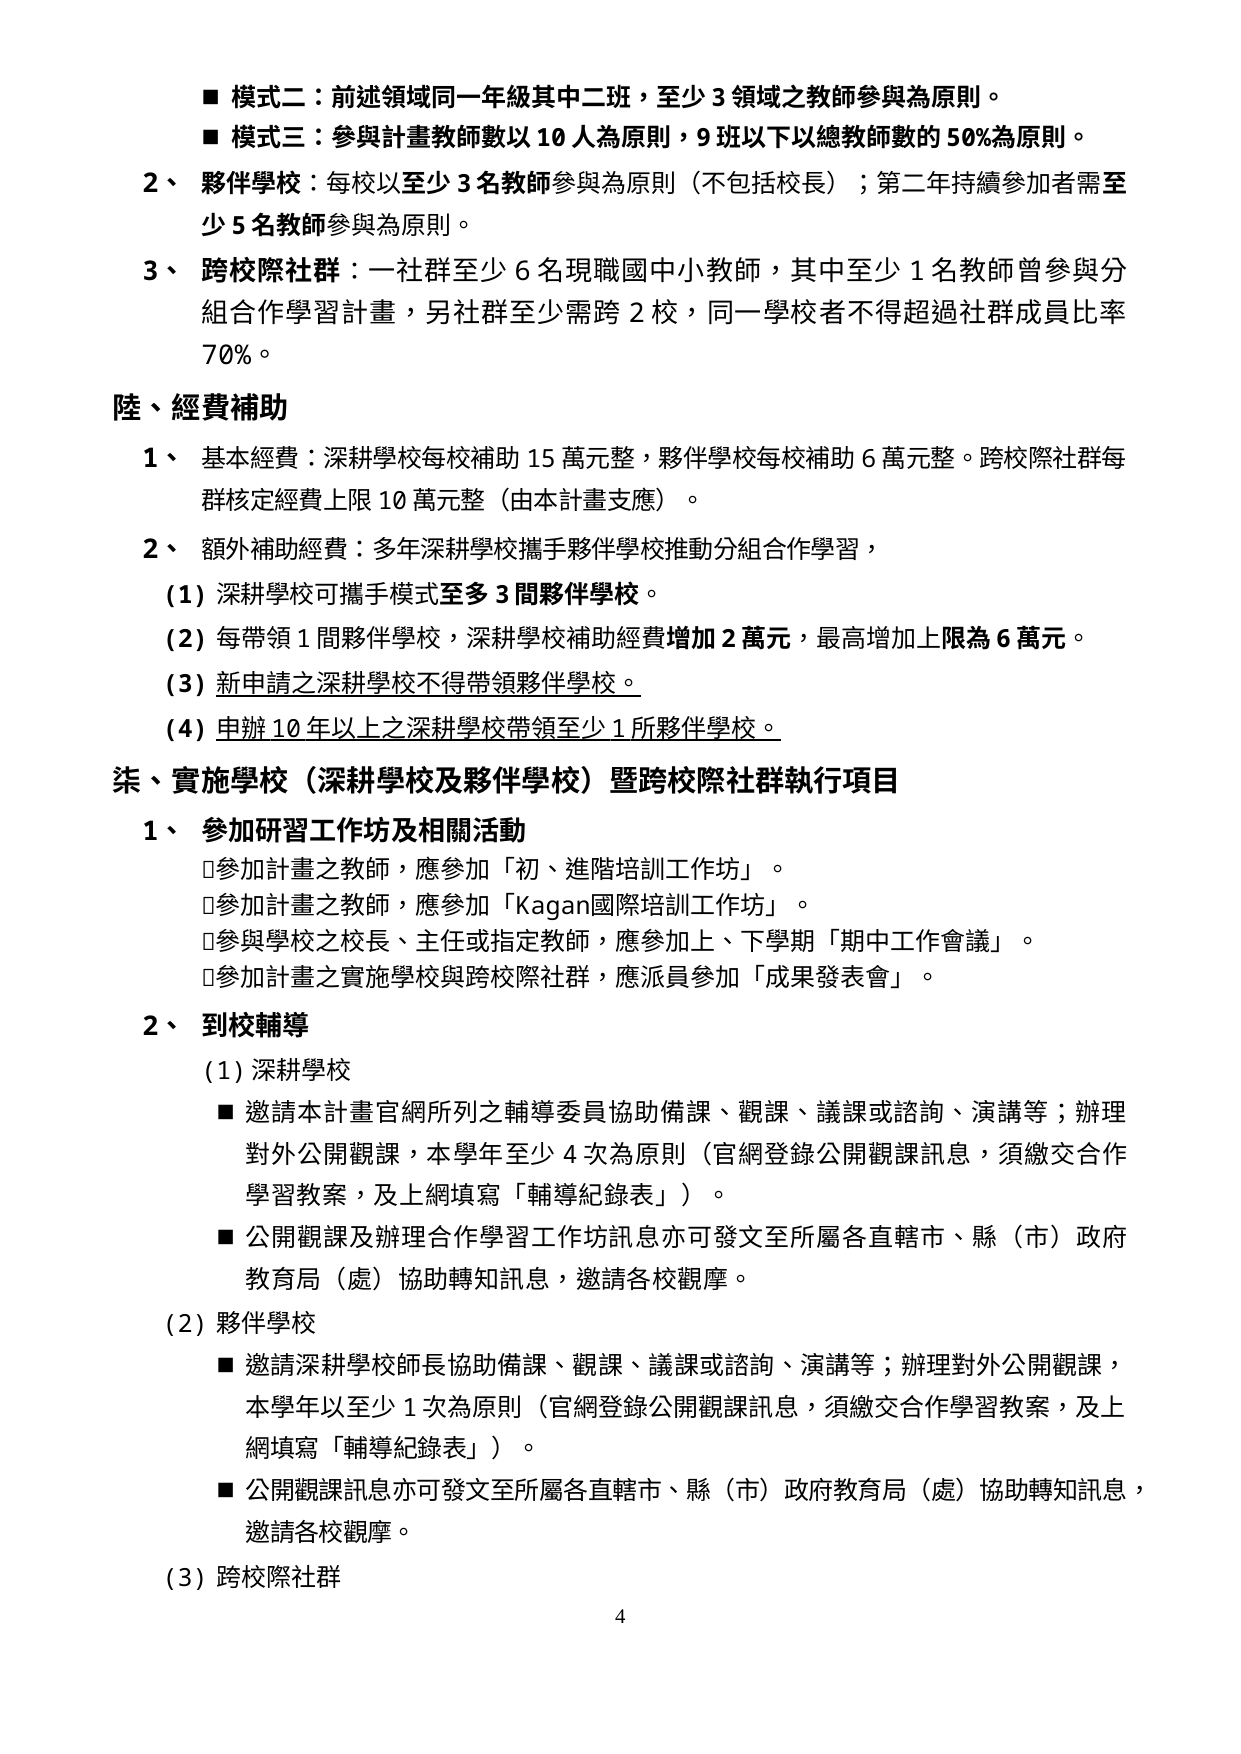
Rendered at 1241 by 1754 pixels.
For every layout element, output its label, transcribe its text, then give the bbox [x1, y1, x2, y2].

list 基本經費：深耕學校每校補助15萬元整，夥伴學校每校補助6萬元整。跨校際社群每群核定經費上限10萬元整（由本計畫支應）。 [142, 434, 1128, 517]
text 參加計畫之教師，應參加「初、進階培訓工作坊」。 [162, 849, 1128, 885]
list 邀請本計畫官網所列之輔導委員協助備課、觀課、議課或諮詢、演講等；辦理對外公開觀課，本學年至少4次為原則（官網登錄公開觀課訊息，須繳交合作學習教案，及上網填寫「輔導紀錄表」）。 [216, 1088, 1128, 1213]
list 公開觀課訊息亦可發文至所屬各直轄市、縣（市）政府教育局（處）協助轉知訊息，邀請各校觀摩。 [216, 1466, 1128, 1549]
text 參加計畫之教師，應參加「Kagan國際培訓工作坊」。 [162, 885, 1128, 922]
list 夥伴學校 [162, 1299, 1128, 1341]
text 參加計畫之實施學校與跨校際社群，應派員參加「成果發表會」。 [162, 958, 1128, 994]
list 實施學校（深耕學校及夥伴學校）暨跨校際社群執行項目 [112, 758, 1190, 800]
list 深耕學校可攜手模式至多3間夥伴學校。 [163, 570, 1128, 611]
list 申辦10年以上之深耕學校帶領至少1所夥伴學校。 [163, 704, 1128, 746]
list 跨校際社群 [162, 1553, 1128, 1594]
text 參與學校之校長、主任或指定教師，應參加上、下學期「期中工作會議」。 [162, 922, 1128, 958]
list 夥伴學校：每校以至少3名教師參與為原則（不包括校長）；第二年持續參加者需至少5名教師參與為原則。 [142, 159, 1128, 242]
list 參加研習工作坊及相關活動 [142, 807, 1128, 849]
list 每帶領1間夥伴學校，深耕學校補助經費增加2萬元，最高增加上限為6萬元。 [163, 614, 1128, 656]
list 邀請深耕學校師長協助備課、觀課、議課或諮詢、演講等；辦理對外公開觀課，本學年以至少1次為原則（官網登錄公開觀課訊息，須繳交合作學習教案，及上網填寫「輔導紀錄表」）。 [216, 1341, 1128, 1466]
list 經費補助 [112, 385, 1190, 427]
list 新申請之深耕學校不得帶領夥伴學校。 [163, 659, 1128, 701]
list 模式二：前述領域同一年級其中二班，至少3領域之教師參與為原則。 [201, 75, 1128, 114]
list 模式三：參與計畫教師數以10人為原則，9班以下以總教師數的50%為原則。 [201, 114, 1128, 154]
list 深耕學校 [201, 1046, 1128, 1088]
list 跨校際社群：一社群至少6名現職國中小教師，其中至少1名教師曾參與分組合作學習計畫，另社群至少需跨2校，同一學校者不得超過社群成員比率70%。 [142, 247, 1128, 372]
list 到校輔導 [142, 1002, 1128, 1043]
list 公開觀課及辦理合作學習工作坊訊息亦可發文至所屬各直轄市、縣（市）政府教育局（處）協助轉知訊息，邀請各校觀摩。 [216, 1213, 1128, 1296]
list 額外補助經費：多年深耕學校攜手夥伴學校推動分組合作學習， [142, 525, 1128, 567]
